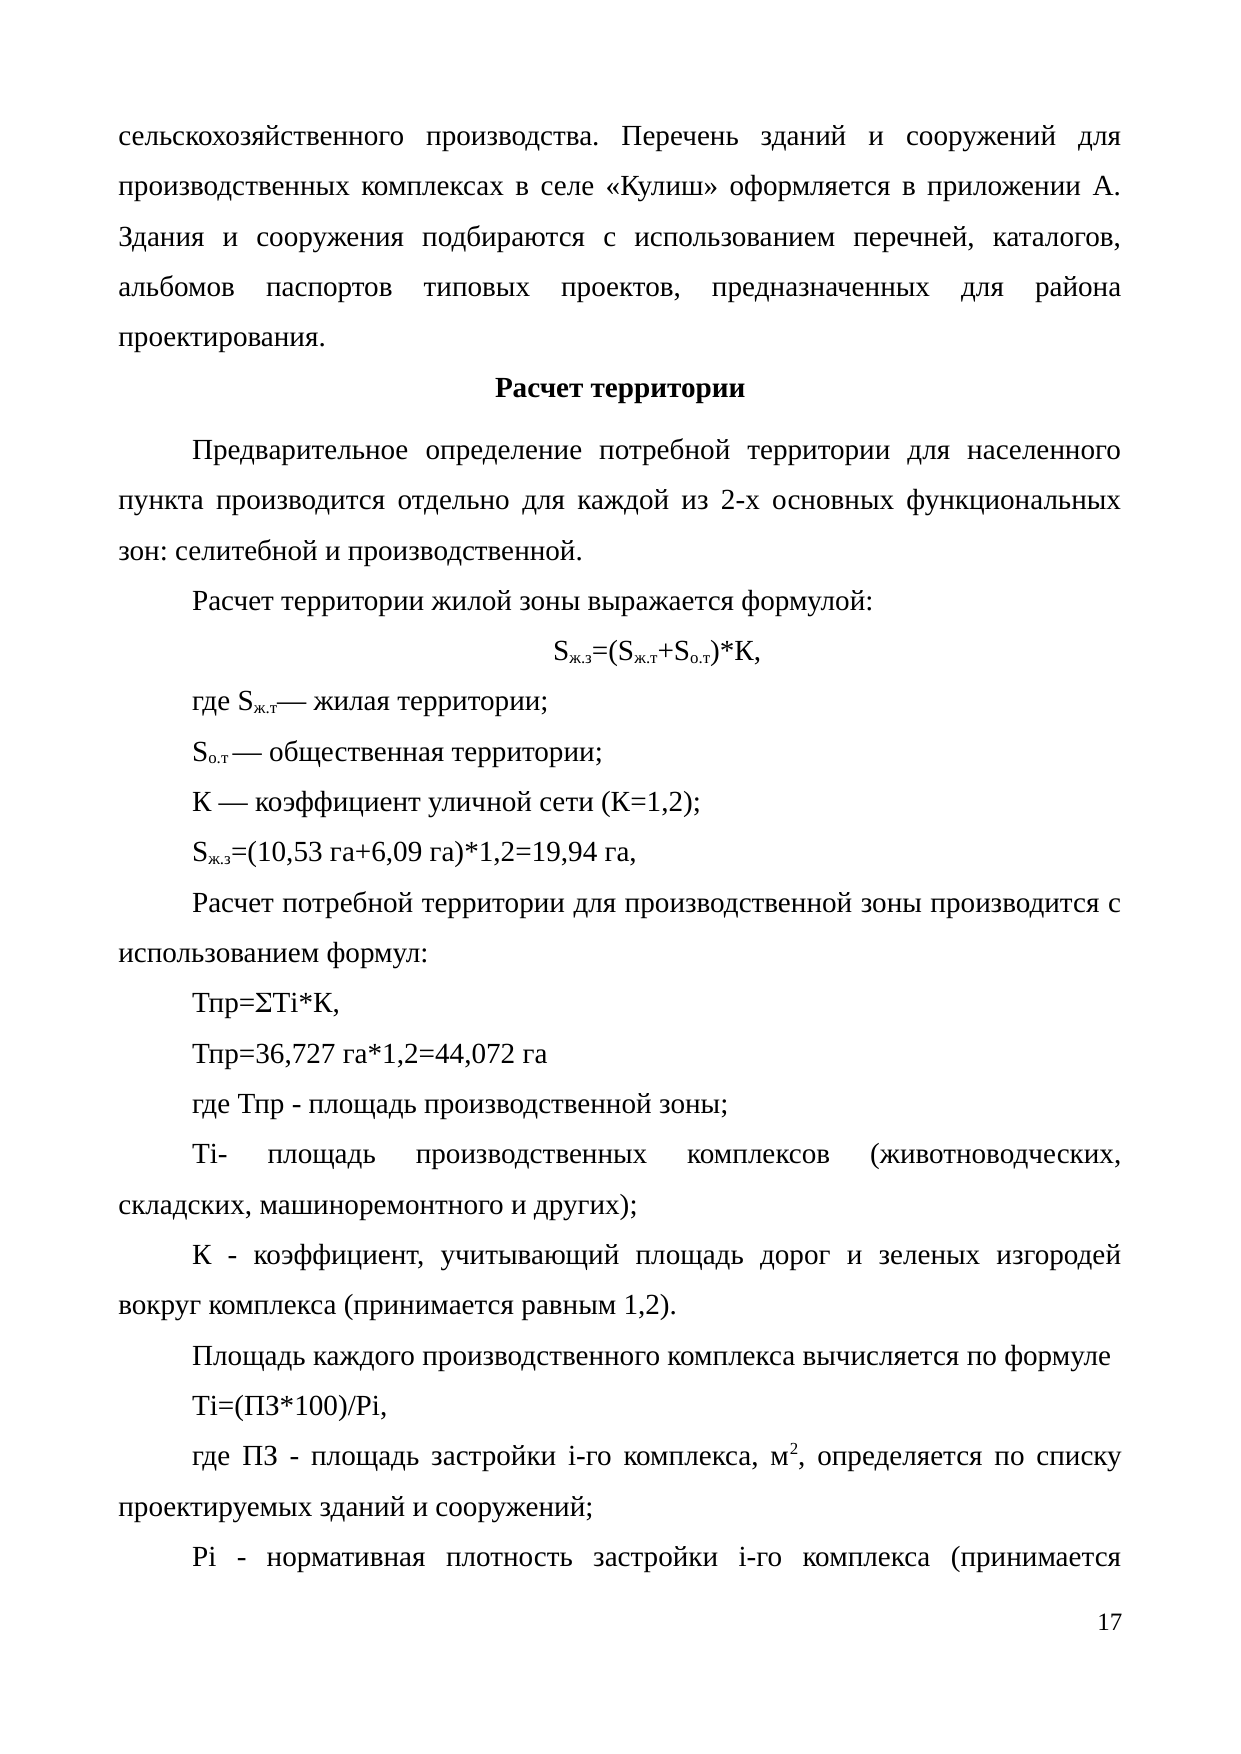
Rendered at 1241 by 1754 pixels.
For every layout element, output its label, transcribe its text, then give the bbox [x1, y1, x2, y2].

text К — коэффициент уличной сети (К=1,2); [118, 784, 1122, 818]
text Тпр=36,727 га*1,2=44,072 га [118, 1036, 1122, 1069]
text где Sж.т— жилая территории; [118, 683, 1122, 717]
text Расчет потребной территории для производственной зоны производится с использованием формул: [118, 885, 1122, 969]
text где Тпр - площадь производственной зоны; [118, 1086, 1122, 1120]
text Площадь каждого производственного комплекса вычисляется по формуле [118, 1338, 1122, 1371]
text где ПЗ - площадь застройки i-го комплекса, м2, определяется по списку проектируемых зданий и сооружений; [118, 1438, 1122, 1522]
text Sж.з=(10,53 га+6,09 га)*1,2=19,94 га, [118, 834, 1122, 868]
text Расчет территории [118, 370, 1122, 403]
text К - коэффициент, учитывающий площадь дорог и зеленых изгородей вокруг комплекса (принимается равным 1,2). [118, 1237, 1122, 1321]
text Тпр=Тi*К, [118, 985, 1122, 1019]
text Тi=(ПЗ*100)/Pi, [118, 1388, 1122, 1422]
text Pi - нормативная плотность застройки i-го комплекса (принимается [118, 1539, 1122, 1572]
text Предварительное определение потребной территории для населенного пункта производится отдельно для каждой из 2-х основных функциональных зон: селитебной и производственной. [118, 432, 1122, 566]
text Sо.т — общественная территории; [118, 734, 1122, 767]
text Расчет территории жилой зоны выражается формулой: [118, 583, 1122, 616]
text Sж.з=(Sж.т+Sо.т)*К, [118, 633, 1122, 667]
text Тi- площадь производственных комплексов (животноводческих, складских, машиноремонтного и других); [118, 1136, 1122, 1220]
text сельскохозяйственного производства. Перечень зданий и сооружений для производственных комплексах в селе «Кулиш» оформляется в приложении А. Здания и сооружения подбираются с использованием перечней, каталогов, альбомов паспортов типовых проектов, предназначенных для района проектирования. [118, 118, 1122, 353]
